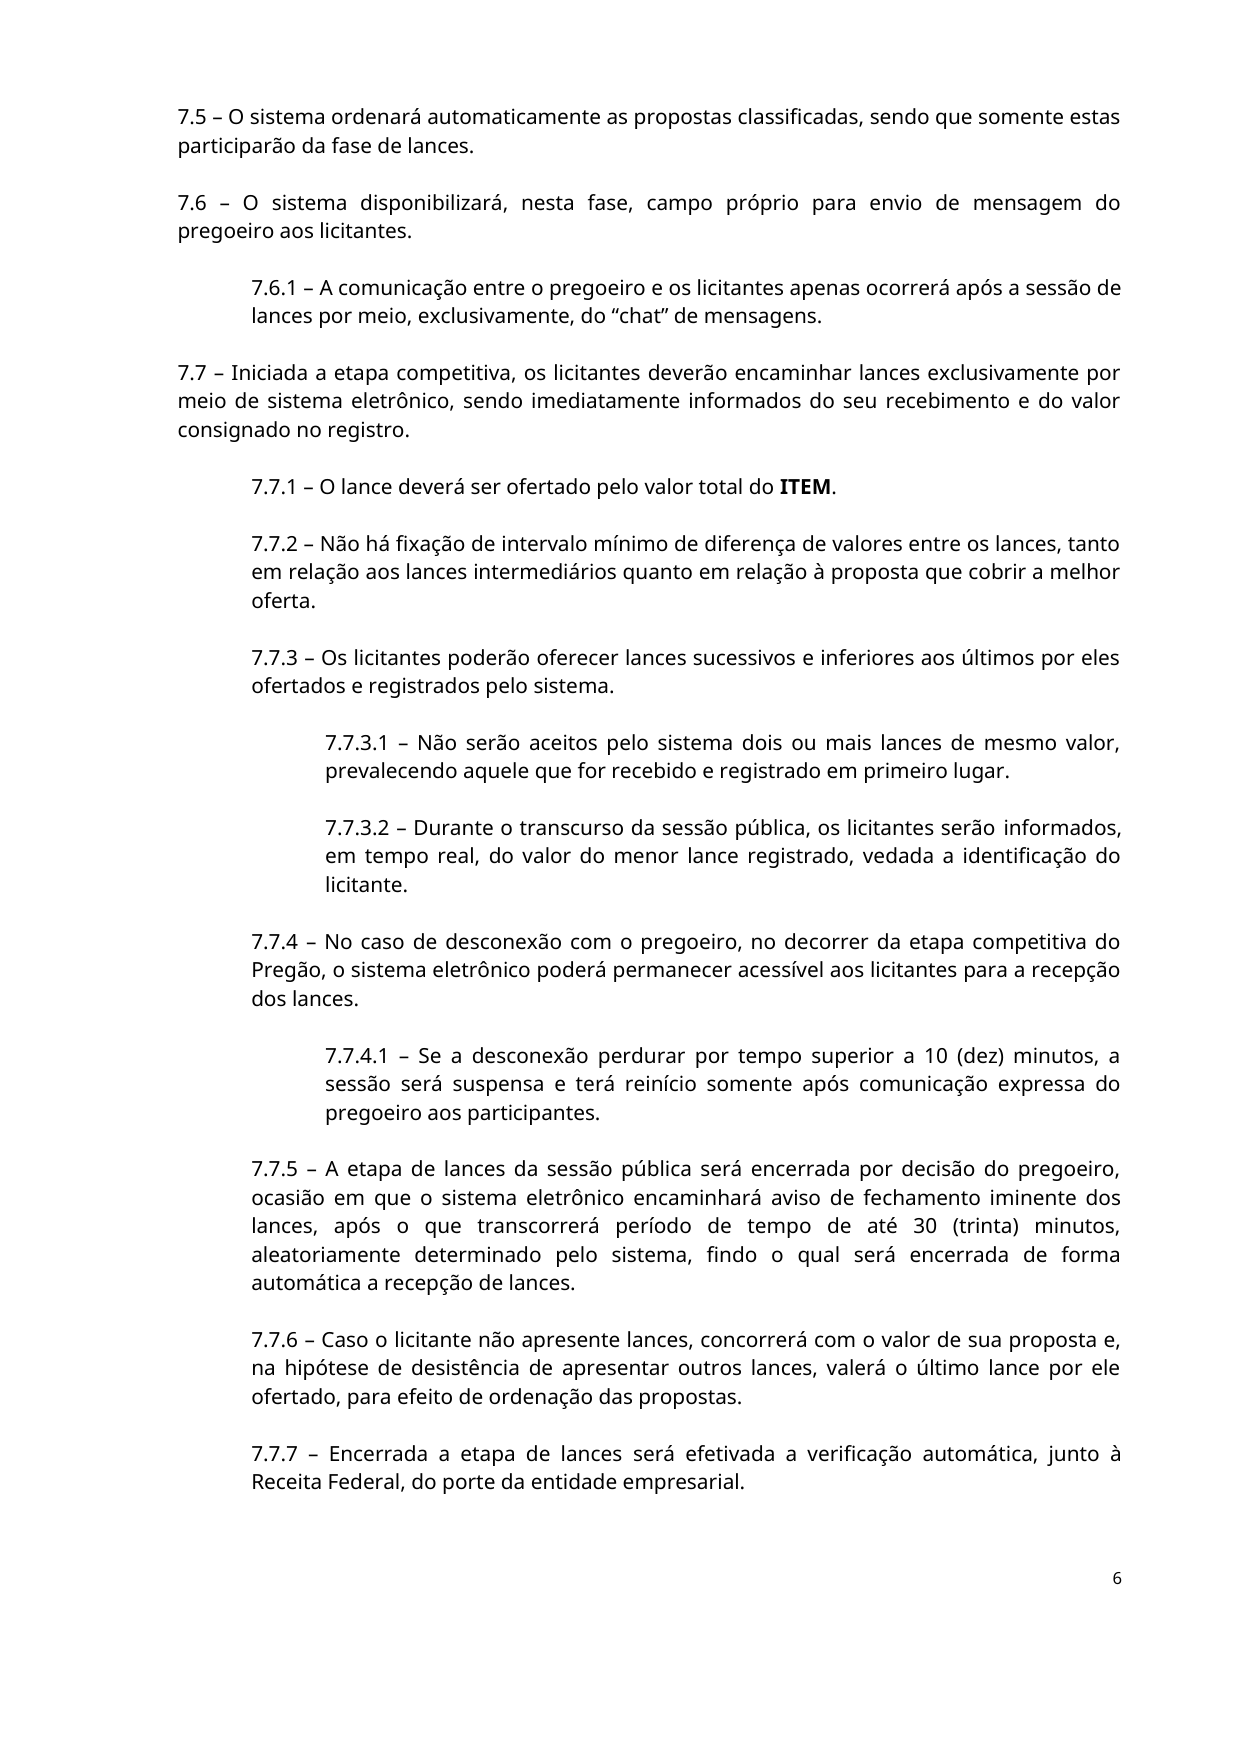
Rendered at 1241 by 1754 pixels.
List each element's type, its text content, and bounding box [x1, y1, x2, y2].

text 7.6.1 – A comunicação entre o pregoeiro e os licitantes apenas ocorrerá após a sessão de lances por meio, exclusivamente, do “chat” de mensagens. [251, 273, 1122, 330]
text 7.7.5 – A etapa de lances da sessão pública será encerrada por decisão do pregoeiro, ocasião em que o sistema eletrônico encaminhará aviso de fechamento iminente dos lances, após o que transcorrerá período de tempo de até 30 (trinta) minutos, aleatoriamente determinado pelo sistema, findo o qual será encerrada de forma automática a recepção de lances. [251, 1154, 1122, 1297]
text 7.7 – Iniciada a etapa competitiva, os licitantes deverão encaminhar lances exclusivamente por meio de sistema eletrônico, sendo imediatamente informados do seu recebimento e do valor consignado no registro. [177, 358, 1122, 443]
text 7.7.3.2 – Durante o transcurso da sessão pública, os licitantes serão informados, em tempo real, do valor do menor lance registrado, vedada a identificação do licitante. [325, 813, 1122, 898]
list 7.7.3 – Os licitantes poderão oferecer lances sucessivos e inferiores aos últimos por eles ofertados e registrados pelo sistema. [251, 643, 1122, 699]
text 7.7.4.1 – Se a desconexão perdurar por tempo superior a 10 (dez) minutos, a sessão será suspensa e terá reinício somente após comunicação expressa do pregoeiro aos participantes. [325, 1041, 1122, 1126]
text 7.7.3.1 – Não serão aceitos pelo sistema dois ou mais lances de mesmo valor, prevalecendo aquele que for recebido e registrado em primeiro lugar. [325, 728, 1122, 785]
text 7.7.4 – No caso de desconexão com o pregoeiro, no decorrer da etapa competitiva do Pregão, o sistema eletrônico poderá permanecer acessível aos licitantes para a recepção dos lances. [251, 927, 1122, 1012]
list 7.7.2 – Não há fixação de intervalo mínimo de diferença de valores entre os lances, tanto em relação aos lances intermediários quanto em relação à proposta que cobrir a melhor oferta. [251, 529, 1122, 614]
text 7.7.1 – O lance deverá ser ofertado pelo valor total do ITEM. [251, 472, 1122, 500]
text 7.7.6 – Caso o licitante não apresente lances, concorrerá com o valor de sua proposta e, na hipótese de desistência de apresentar outros lances, valerá o último lance por ele ofertado, para efeito de ordenação das propostas. [251, 1325, 1122, 1410]
text 7.5 – O sistema ordenará automaticamente as propostas classificadas, sendo que somente estas participarão da fase de lances. [177, 102, 1122, 159]
text 7.7.7 – Encerrada a etapa de lances será efetivada a verificação automática, junto à Receita Federal, do porte da entidade empresarial. [251, 1439, 1122, 1496]
text 7.6 – O sistema disponibilizará, nesta fase, campo próprio para envio de mensagem do pregoeiro aos licitantes. [177, 188, 1122, 244]
